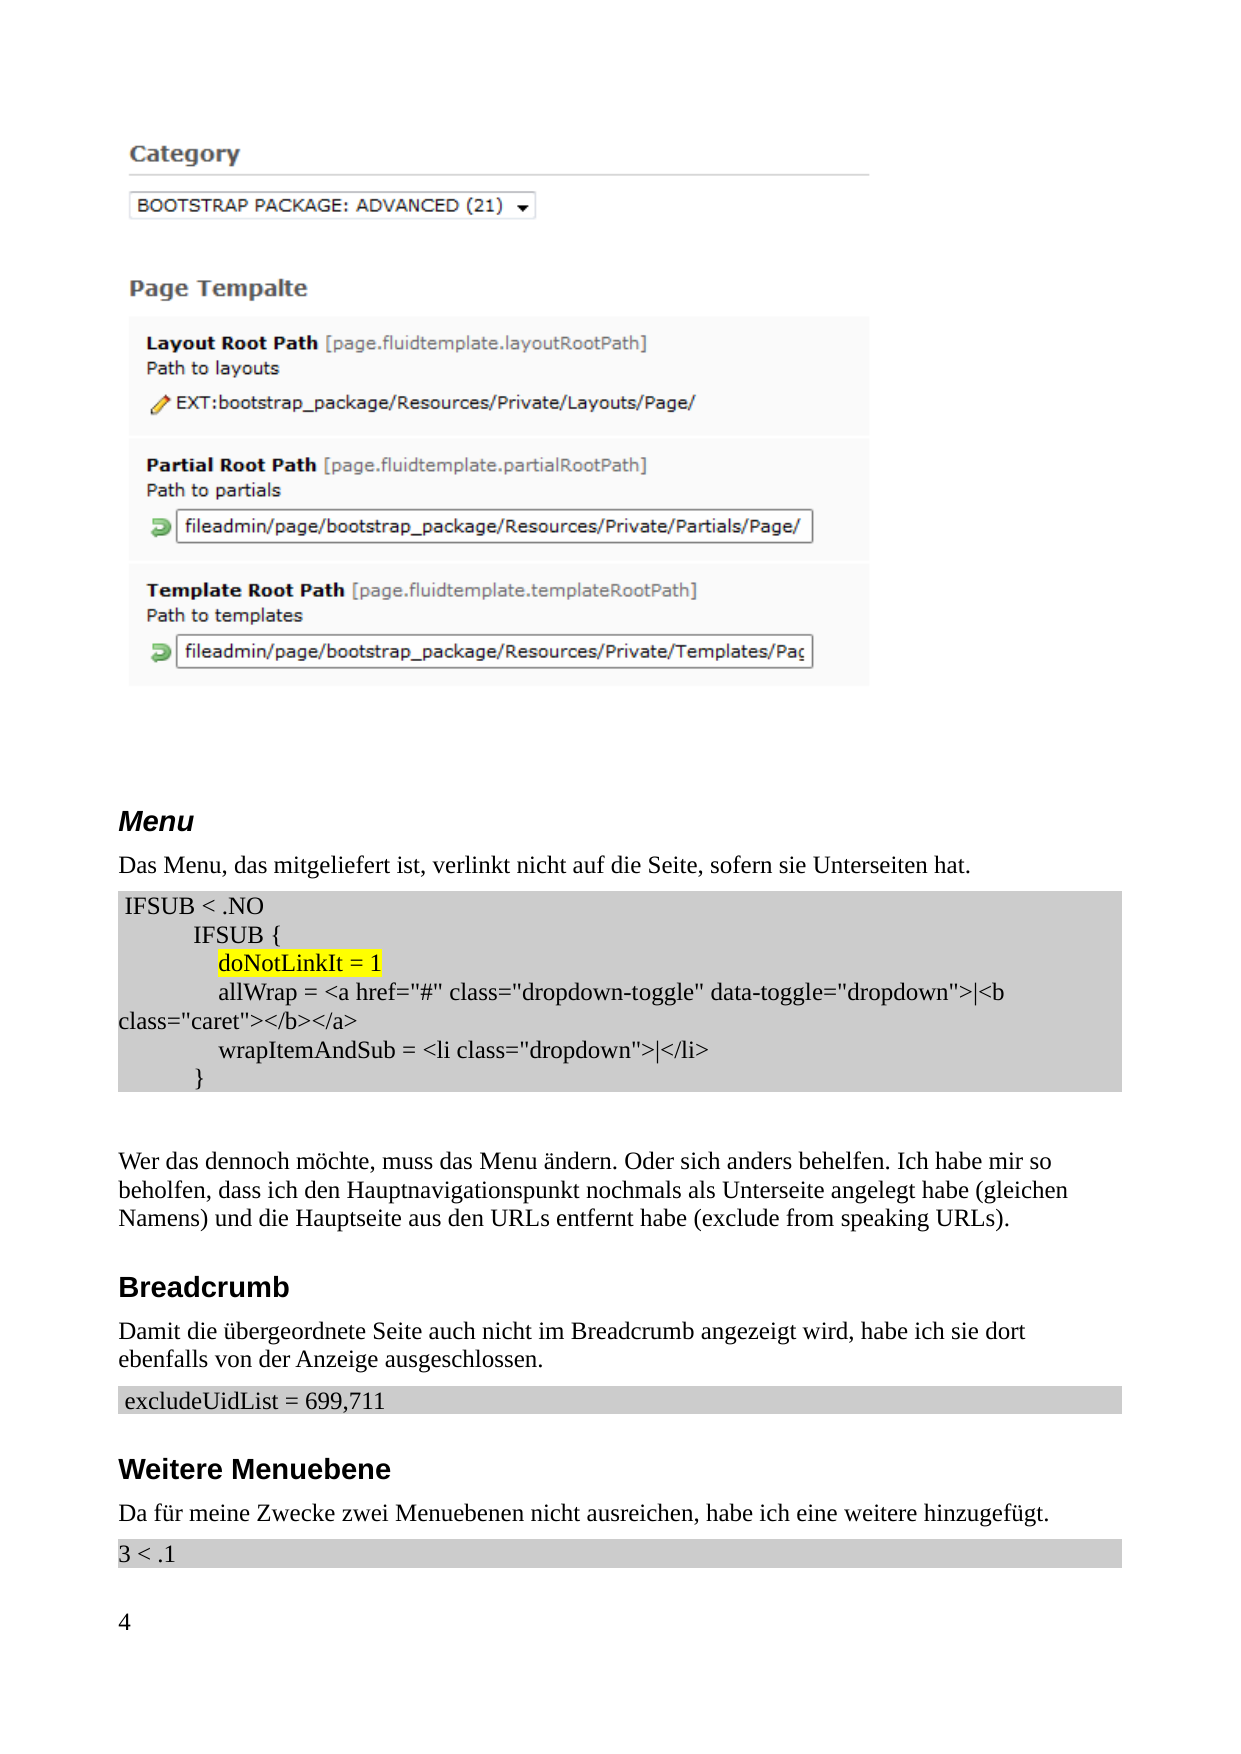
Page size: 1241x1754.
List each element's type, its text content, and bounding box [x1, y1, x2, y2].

picture [123, 118, 870, 697]
text excludeUidList = 699,711 [118, 1386, 1122, 1414]
text Wer das dennoch möchte, muss das Menu ändern. Oder sich anders behelfen. Ich habe mir so beholfen, dass ich den Hauptnavigationspunkt nochmals als Unterseite angelegt habe (gleichen Namens) und die Hauptseite aus den URLs entfernt habe (exclude from speaking URLs). [118, 1146, 1122, 1232]
text Damit die übergeordnete Seite auch nicht im Breadcrumb angezeigt wird, habe ich sie dort ebenfalls von der Anzeige ausgeschlossen. [118, 1316, 1122, 1373]
text 3 < .1 [118, 1539, 1122, 1568]
subtitle Breadcrumb [118, 1270, 1122, 1303]
subtitle Weitere Menuebene [118, 1452, 1122, 1486]
text Da für meine Zwecke zwei Menuebenen nicht ausreichen, habe ich eine weitere hinzugefügt. [118, 1498, 1122, 1527]
text IFSUB < .NO IFSUB { doNotLinkIt = 1 allWrap = <a href="#" class="dropdown-toggle" data-toggle="dropdown">|<b class="caret"></b></a> wrapItemAndSub = <li class="dropdown">|</li> } [118, 891, 1122, 1092]
subtitle Menu [118, 804, 1122, 837]
text Das Menu, das mitgeliefert ist, verlinkt nicht auf die Seite, sofern sie Unterseiten hat. [118, 850, 1122, 878]
